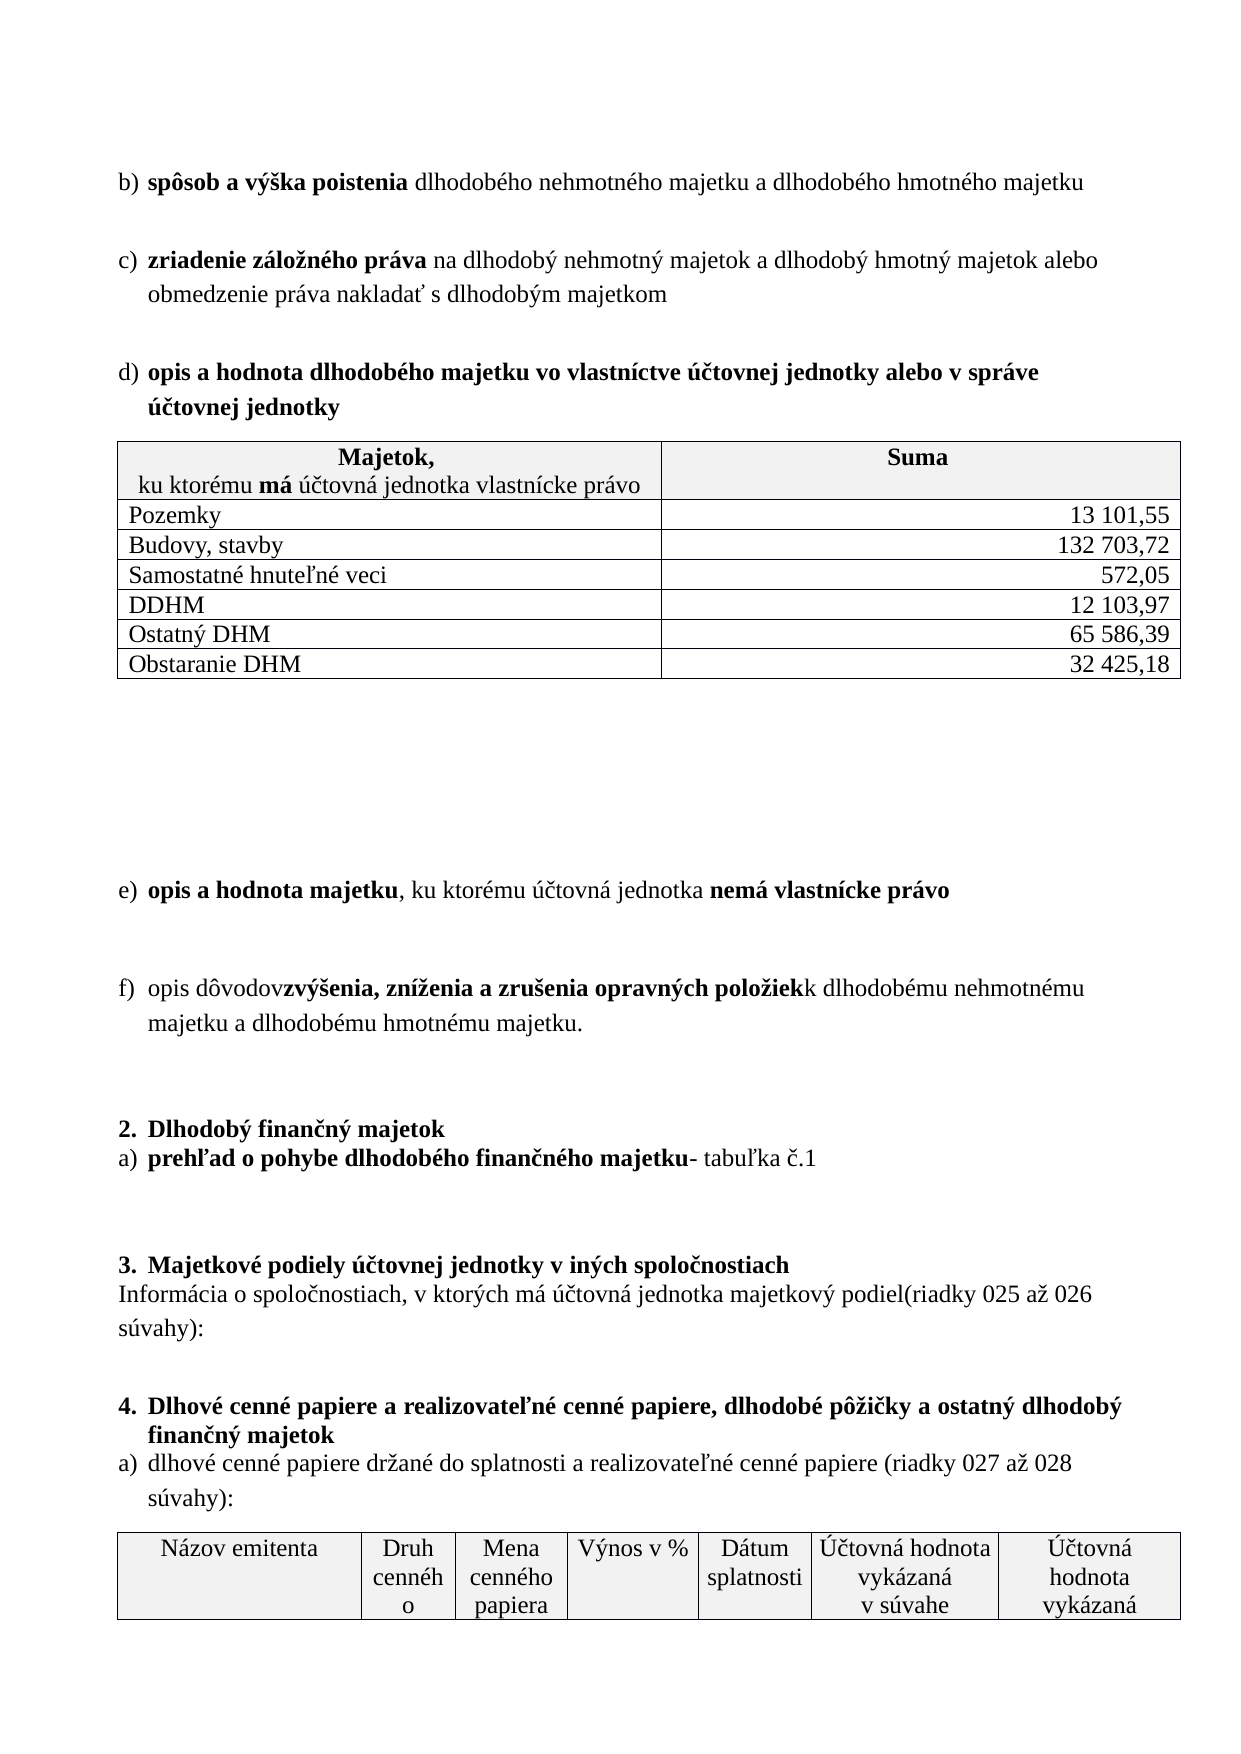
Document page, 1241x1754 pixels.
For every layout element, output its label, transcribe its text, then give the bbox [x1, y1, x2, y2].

list zriadenie záložného práva na dlhodobý nehmotný majetok a dlhodobý hmotný majetok alebo obmedzenie práva nakladať s dlhodobým majetkom [118, 245, 1122, 308]
table_cell 32 425,18 [662, 649, 1180, 678]
table_cell 65 586,39 [662, 620, 1180, 648]
list opis a hodnota dlhodobého majetku vo vlastníctve účtovnej jednotky alebo v správe účtovnej jednotky [118, 357, 1122, 421]
list Dlhové cenné papiere a realizovateľné cenné papiere, dlhodobé pôžičky a ostatný dlhodobý finančný majetok [118, 1391, 1122, 1448]
table_header Suma [662, 442, 1180, 499]
list opis dôvodovzvýšenia, zníženia a zrušenia opravných položiekk dlhodobému nehmotnému majetku a dlhodobému hmotnému majetku. [118, 973, 1122, 1037]
table_header Názov emitenta [118, 1533, 361, 1619]
table_cell DDHM [118, 590, 661, 618]
table_header Účtovná hodnota vykázaná v súvahe [812, 1533, 998, 1619]
table_header Druh cenného [362, 1533, 455, 1619]
list Dlhodobý finančný majetok [118, 1114, 1122, 1143]
table_cell 13 101,55 [662, 500, 1180, 529]
list dlhové cenné papiere držané do splatnosti a realizovateľné cenné papiere (riadky 027 až 028 súvahy): [118, 1448, 1122, 1512]
table_header Majetok, ku ktorému má účtovná jednotka vlastnícke právo [118, 442, 661, 499]
table_header Dátum splatnosti [699, 1533, 811, 1619]
table_cell Budovy, stavby [118, 530, 661, 559]
table_cell 12 103,97 [662, 590, 1180, 618]
table_cell Obstaranie DHM [118, 649, 661, 678]
list spôsob a výška poistenia dlhodobého nehmotného majetku a dlhodobého hmotného majetku [118, 167, 1122, 196]
list prehľad o pohybe dlhodobého finančného majetku- tabuľka č.1 [118, 1143, 1122, 1172]
table_cell Samostatné hnuteľné veci [118, 560, 661, 589]
list opis a hodnota majetku, ku ktorému účtovná jednotka nemá vlastnícke právo [118, 875, 1122, 904]
table_cell 132 703,72 [662, 530, 1180, 559]
text Informácia o spoločnostiach, v ktorých má účtovná jednotka majetkový podiel(riadky 025 až 026 súvahy): [118, 1279, 1122, 1342]
table_cell 572,05 [662, 560, 1180, 589]
table_cell Pozemky [118, 500, 661, 529]
table_header Výnos v % [568, 1533, 698, 1619]
table_cell Ostatný DHM [118, 620, 661, 648]
table_header Mena cenného papiera [456, 1533, 567, 1619]
list Majetkové podiely účtovnej jednotky v iných spoločnostiach [118, 1250, 1122, 1279]
table_header Účtovná hodnota vykázaná [999, 1533, 1180, 1619]
